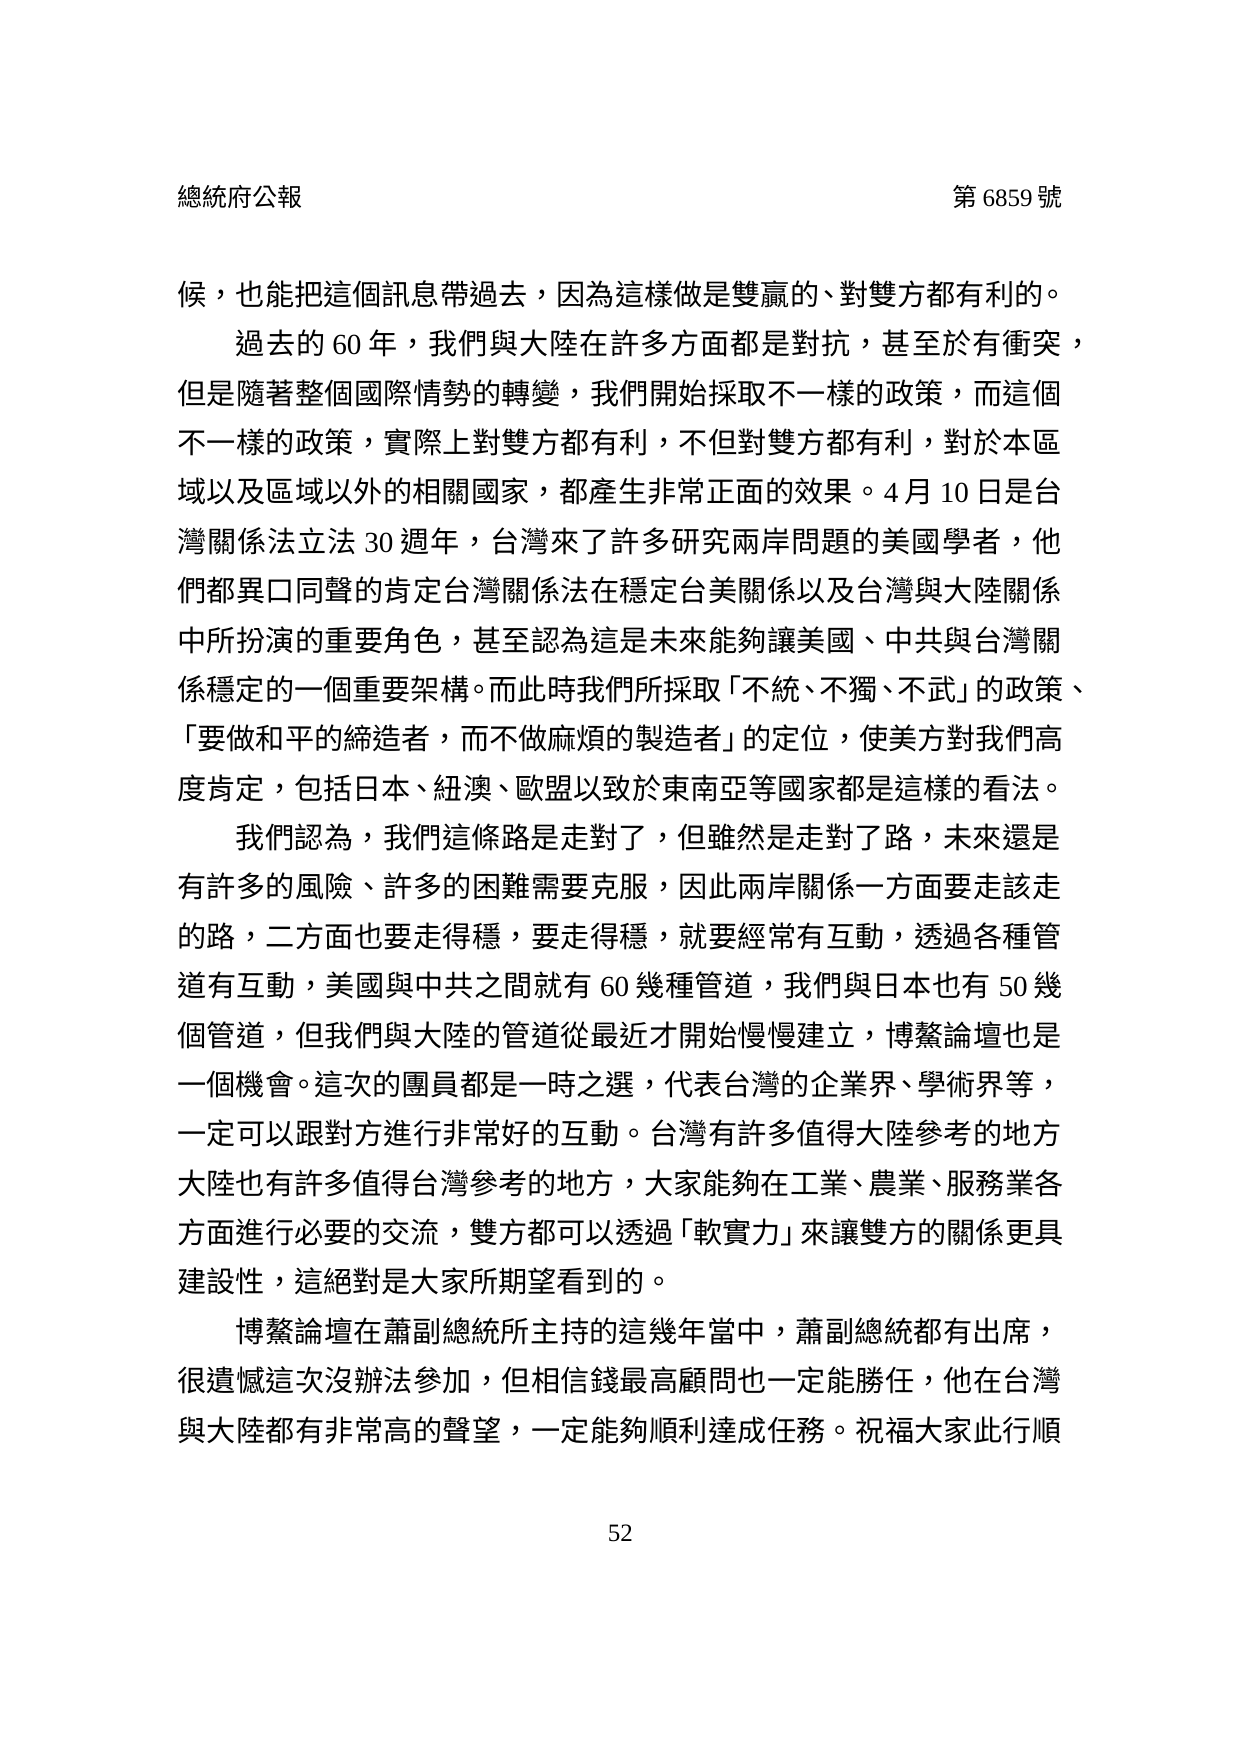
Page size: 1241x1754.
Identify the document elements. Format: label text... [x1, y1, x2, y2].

text 我們認為，我們這條路是走對了，但雖然是走對了路，未來還是有許多的風險、許多的困難需要克服，因此兩岸關係一方面要走該走的路，二方面也要走得穩，要走得穩，就要經常有互動，透過各種管道有互動，美國與中共之間就有60幾種管道，我們與日本也有50幾個管道，但我們與大陸的管道從最近才開始慢慢建立，博鰲論壇也是一個機會。這次的團員都是一時之選，代表台灣的企業界、學術界等，一定可以跟對方進行非常好的互動。台灣有許多值得大陸參考的地方，大陸也有許多值得台灣參考的地方，大家能夠在工業、農業、服務業各方面進行必要的交流，雙方都可以透過「軟實力」來讓雙方的關係更具建設性，這絕對是大家所期望看到的。 [177, 809, 1063, 1303]
text 過去的60年，我們與大陸在許多方面都是對抗，甚至於有衝突，但是隨著整個國際情勢的轉變，我們開始採取不一樣的政策，而這個不一樣的政策，實際上對雙方都有利，不但對雙方都有利，對於本區域以及區域以外的相關國家，都產生非常正面的效果。4月10日是台灣關係法立法30週年，台灣來了許多研究兩岸問題的美國學者，他們都異口同聲的肯定台灣關係法在穩定台美關係以及台灣與大陸關係中所扮演的重要角色，甚至認為這是未來能夠讓美國、中共與台灣關係穩定的一個重要架構。而此時我們所採取「不統、不獨、不武」的政策、「要做和平的締造者，而不做麻煩的製造者」的定位，使美方對我們高度肯定，包括日本、紐澳、歐盟以致於東南亞等國家都是這樣的看法。 [177, 315, 1063, 809]
text 博鰲論壇在蕭副總統所主持的這幾年當中，蕭副總統都有出席，很遺憾這次沒辦法參加，但相信錢最高顧問也一定能勝任，他在台灣與大陸都有非常高的聲望，一定能夠順利達成任務。祝福大家此行順 [177, 1303, 1063, 1451]
text 事實上，包括兩岸直航也是從2003年春節包機開始，這段時間儘管當局也許不是那麼樂意推動兩岸關係，但是實際上的發展卻是很難擋得住這個趨勢，所以我們應該針對現實提出一個能夠有效規範並發展兩岸關係的架構，尤其是關稅方面的挑戰撲面而來，我們不能迴避與掩飾，國內的一些產業包括石化、汽車與機械，如果不跟大陸在關稅方面能有協議，那東協與大陸所簽的協議在明年1月1日生效之後，立刻就會對我們帶來衝擊，而這個衝擊是可以避免的。因此我們一定要儘快在這方面與大陸達成協議，使我們占整個出口相當大比例的產品，不至於因為5-15％關稅的關係，而在競爭上處於不利的情勢。要做到這一點，唯有從ECFA加以努力，而它最大的好處就是雖然時間緊迫，我們可以先就雙方有共識、對雙方都有利的項目進行協商，有了協議之後，將其訂為「早期收穫」條款，如此一來，可以把其他還沒有共識或對我們不利的放到後面去，希望代表團在與大陸接觸的時候，也能把這個訊息帶過去，因為這樣做是雙贏的、對雙方都有利的。 [177, 266, 1063, 315]
